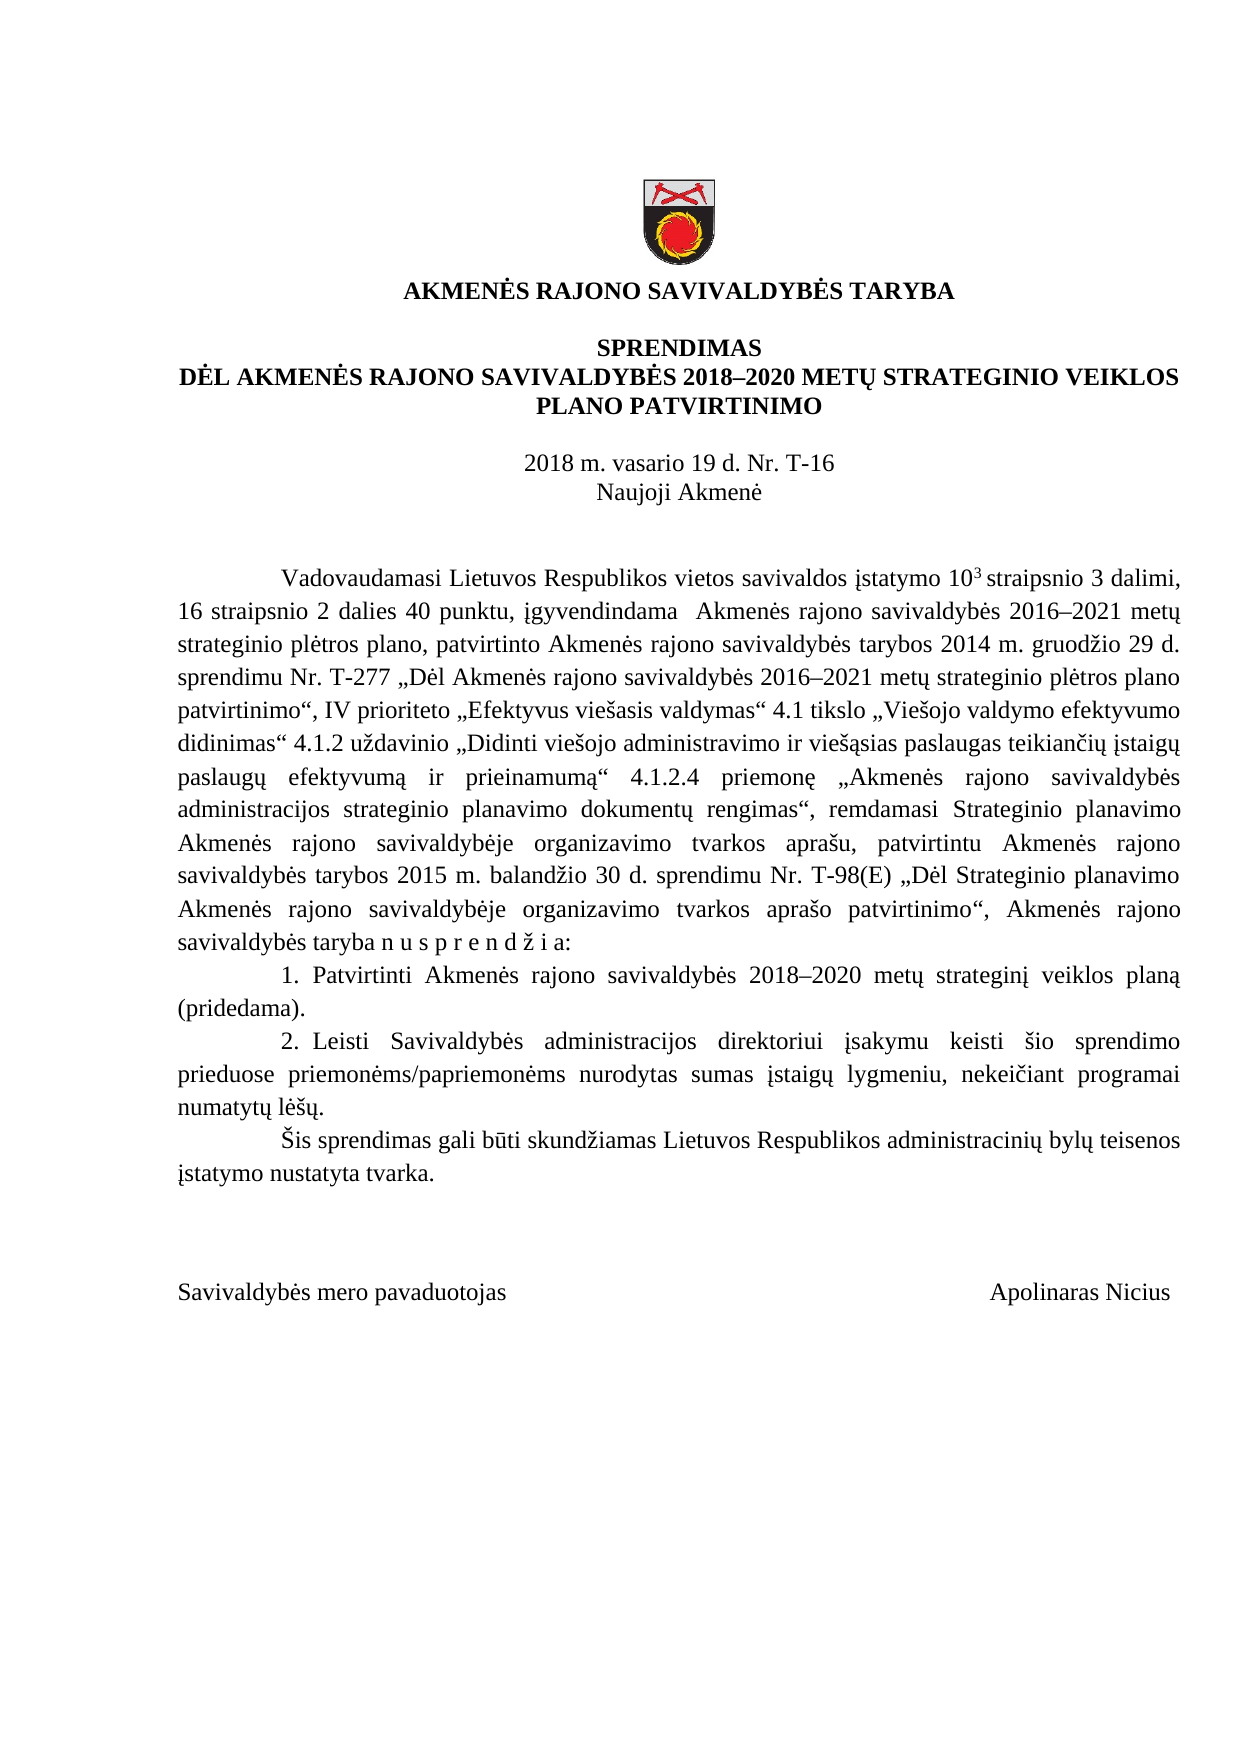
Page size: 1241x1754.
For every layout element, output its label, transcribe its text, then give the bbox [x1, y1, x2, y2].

text 2018 m. vasario 19 d. Nr. T-16 [177, 448, 1181, 477]
text 2. Leisti Savivaldybės administracijos direktoriui įsakymu keisti šio sprendimo prieduose priemonėms/papriemonėms nurodytas sumas įstaigų lygmeniu, nekeičiant programai numatytų lėšų. [177, 1026, 1181, 1121]
text 1. Patvirtinti Akmenės rajono savivaldybės 2018–2020 metų strateginį veiklos planą (pridedama). [177, 960, 1181, 1021]
text Naujoji Akmenė [177, 477, 1181, 506]
text Vadovaudamasi Lietuvos Respublikos vietos savivaldos įstatymo 103 straipsnio 3 dalimi, 16 straipsnio 2 dalies 40 punktu, įgyvendindama Akmenės rajono savivaldybės 2016–2021 metų strateginio plėtros plano, patvirtinto Akmenės rajono savivaldybės tarybos 2014 m. gruodžio 29 d. sprendimu Nr. T-277 „Dėl Akmenės rajono savivaldybės 2016–2021 metų strateginio plėtros plano patvirtinimo“, IV prioriteto „Efektyvus viešasis valdymas“ 4.1 tikslo „Viešojo valdymo efektyvumo didinimas“ 4.1.2 uždavinio „Didinti viešojo administravimo ir viešąsias paslaugas teikiančių įstaigų paslaugų efektyvumą ir prieinamumą“ 4.1.2.4 priemonę „Akmenės rajono savivaldybės administracijos strateginio planavimo dokumentų rengimas“, remdamasi Strateginio planavimo Akmenės rajono savivaldybėje organizavimo tvarkos aprašu, patvirtintu Akmenės rajono savivaldybės tarybos 2015 m. balandžio 30 d. sprendimu Nr. T-98(E) „Dėl Strateginio planavimo Akmenės rajono savivaldybėje organizavimo tvarkos aprašo patvirtinimo“, Akmenės rajono savivaldybės taryba n u s p r e n d ž i a: [177, 563, 1181, 955]
text DĖL AKMENĖS RAJONO SAVIVALDYBĖS 2018–2020 METŲ STRATEGINIO VEIKLOS PLANO PATVIRTINIMO [177, 362, 1181, 420]
text Šis sprendimas gali būti skundžiamas Lietuvos Respublikos administracinių bylų teisenos įstatymo nustatyta tvarka. [177, 1125, 1181, 1187]
text AKMENĖS RAJONO SAVIVALDYBĖS TARYBA [177, 276, 1181, 305]
text Savivaldybės mero pavaduotojas Apolinaras Nicius [177, 1277, 1181, 1306]
text SPRENDIMAS [177, 333, 1181, 362]
